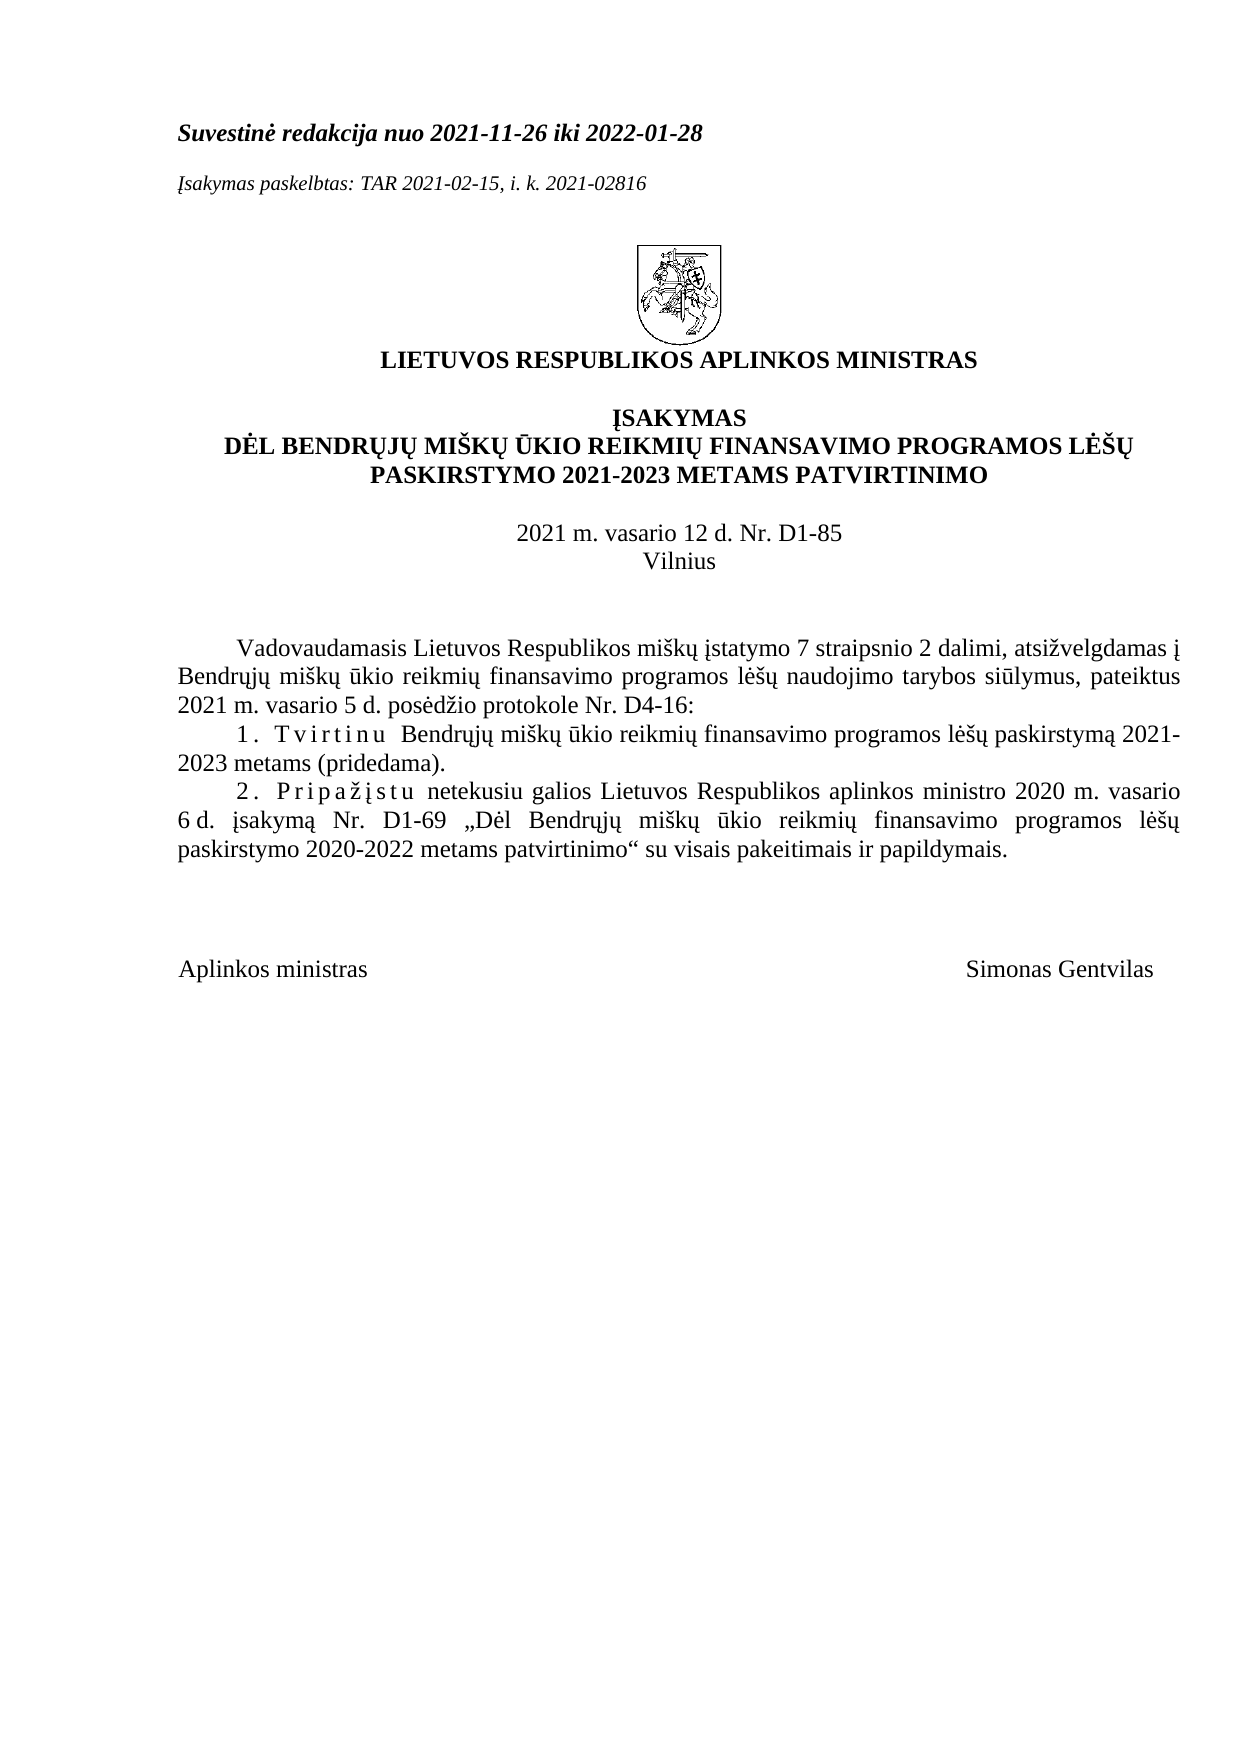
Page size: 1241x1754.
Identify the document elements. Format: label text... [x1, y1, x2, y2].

text LIETUVOS RESPUBLIKOS APLINKOS MINISTRAS [177, 345, 1181, 403]
text Įsakymas paskelbtas: TAR 2021-02-15, i. k. 2021-02816 [177, 171, 1181, 195]
text Suvestinė redakcija nuo 2021-11-26 iki 2022-01-28 [177, 118, 1181, 147]
text 2021 m. vasario 12 d. Nr. D1-85 [177, 518, 1181, 546]
text 1. Tvirtinu Bendrųjų miškų ūkio reikmių finansavimo programos lėšų paskirstymą 2021-2023 metams (pridedama). [177, 719, 1181, 776]
text ĮSAKYMAS [177, 403, 1181, 431]
text Vilnius [177, 546, 1181, 575]
text Vadovaudamasis Lietuvos Respublikos miškų įstatymo 7 straipsnio 2 dalimi, atsižvelgdamas į Bendrųjų miškų ūkio reikmių finansavimo programos lėšų naudojimo tarybos siūlymus, pateiktus 2021 m. vasario 5 d. posėdžio protokole Nr. D4-16: [177, 633, 1181, 719]
text Aplinkos ministras Simonas Gentvilas [178, 954, 1178, 983]
text DĖL BENDRŲJŲ MIŠKŲ ŪKIO REIKMIŲ FINANSAVIMO PROGRAMOS LĖŠŲ PASKIRSTYMO 2021-2023 METAMS PATVIRTINIMO [177, 431, 1181, 489]
text 2. Pripažįstu netekusiu galios Lietuvos Respublikos aplinkos ministro 2020 m. vasario 6 d. įsakymą Nr. D1-69 „Dėl Bendrųjų miškų ūkio reikmių finansavimo programos lėšų paskirstymo 2020-2022 metams patvirtinimo“ su visais pakeitimais ir papildymais. [177, 776, 1181, 863]
